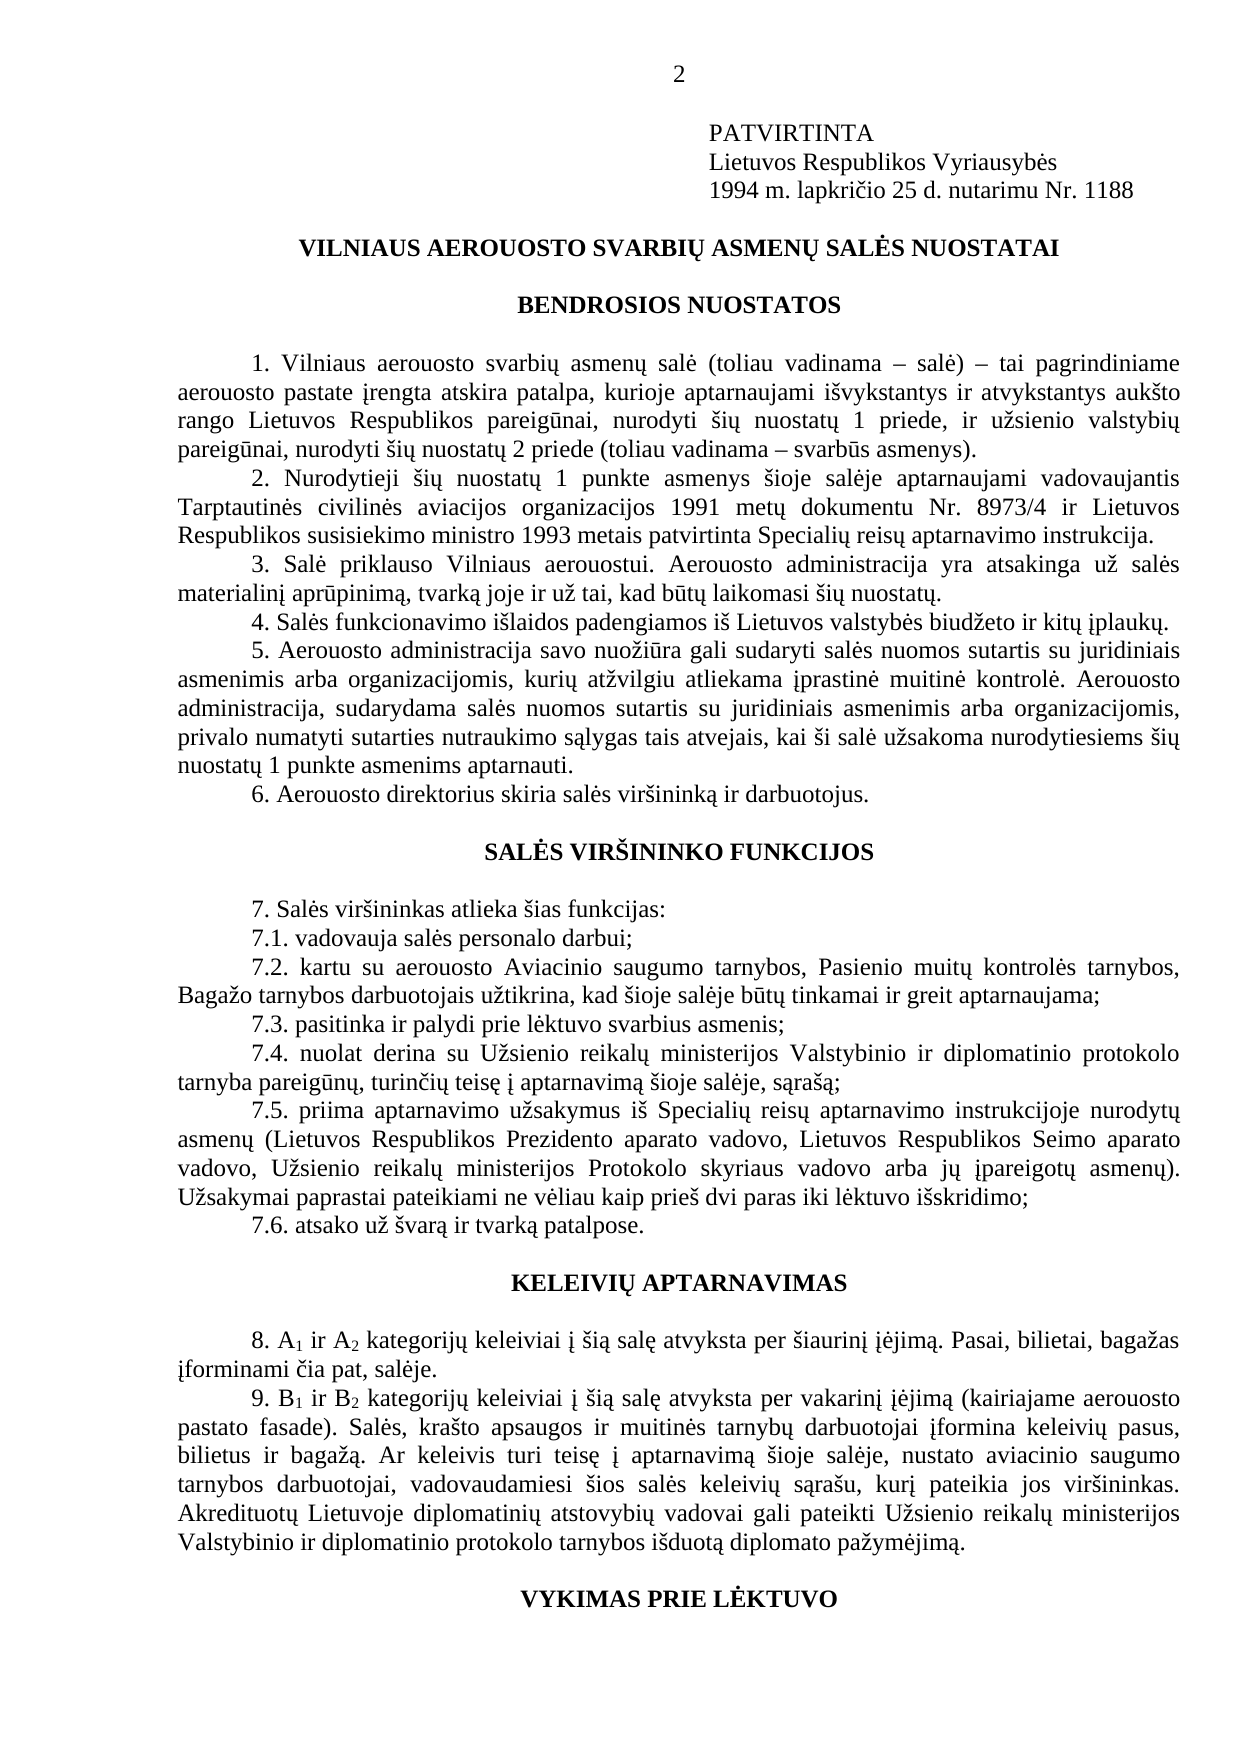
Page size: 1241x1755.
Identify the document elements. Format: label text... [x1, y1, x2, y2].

text 8. A1 ir A2 kategorijų keleiviai į šią salę atvyksta per šiaurinį įėjimą. Pasai, bilietai, bagažas įforminami čia pat, salėje. [177, 1326, 1181, 1383]
text BENDROSIOS NUOSTATOS [177, 291, 1181, 319]
text 1994 m. lapkričio 25 d. nutarimu Nr. 1188 [177, 176, 1181, 204]
text 7.6. atsako už švarą ir tvarką patalpose. [177, 1211, 1181, 1239]
text 4. Salės funkcionavimo išlaidos padengiamos iš Lietuvos valstybės biudžeto ir kitų įplaukų. [177, 607, 1181, 636]
text 1. Vilniaus aerouosto svarbių asmenų salė (toliau vadinama – salė) – tai pagrindiniame aerouosto pastate įrengta atskira patalpa, kurioje aptarnaujami išvykstantys ir atvykstantys aukšto rango Lietuvos Respublikos pareigūnai, nurodyti šių nuostatų 1 priede, ir užsienio valstybių pareigūnai, nurodyti šių nuostatų 2 priede (toliau vadinama – svarbūs asmenys). [177, 348, 1181, 463]
text 6. Aerouosto direktorius skiria salės viršininką ir darbuotojus. [177, 779, 1181, 808]
text 3. Salė priklauso Vilniaus aerouostui. Aerouosto administracija yra atsakinga už salės materialinį aprūpinimą, tvarką joje ir už tai, kad būtų laikomasi šių nuostatų. [177, 549, 1181, 607]
text SALĖS VIRŠININKO FUNKCIJOS [177, 837, 1181, 866]
text Lietuvos Respublikos Vyriausybės [177, 147, 1181, 176]
text 7.1. vadovauja salės personalo darbui; [177, 923, 1181, 952]
text VILNIAUS AEROUOSTO SVARBIŲ ASMENŲ SALĖS NUOSTATAI [177, 233, 1181, 262]
text 7.2. kartu su aerouosto Aviacinio saugumo tarnybos, Pasienio muitų kontrolės tarnybos, Bagažo tarnybos darbuotojais užtikrina, kad šioje salėje būtų tinkamai ir greit aptarnaujama; [177, 952, 1181, 1009]
text KELEIVIŲ APTARNAVIMAS [177, 1268, 1181, 1297]
text 5. Aerouosto administracija savo nuožiūra gali sudaryti salės nuomos sutartis su juridiniais asmenimis arba organizacijomis, kurių atžvilgiu atliekama įprastinė muitinė kontrolė. Aerouosto administracija, sudarydama salės nuomos sutartis su juridiniais asmenimis arba organizacijomis, privalo numatyti sutarties nutraukimo sąlygas tais atvejais, kai ši salė užsakoma nurodytiesiems šių nuostatų 1 punkte asmenims aptarnauti. [177, 636, 1181, 779]
text 7.5. priima aptarnavimo užsakymus iš Specialių reisų aptarnavimo instrukcijoje nurodytų asmenų (Lietuvos Respublikos Prezidento aparato vadovo, Lietuvos Respublikos Seimo aparato vadovo, Užsienio reikalų ministerijos Protokolo skyriaus vadovo arba jų įpareigotų asmenų). Užsakymai paprastai pateikiami ne vėliau kaip prieš dvi paras iki lėktuvo išskridimo; [177, 1096, 1181, 1211]
text 7. Salės viršininkas atlieka šias funkcijas: [177, 894, 1181, 923]
text PATVIRTINTA [177, 118, 1181, 147]
text 9. B1 ir B2 kategorijų keleiviai į šią salę atvyksta per vakarinį įėjimą (kairiajame aerouosto pastato fasade). Salės, krašto apsaugos ir muitinės tarnybų darbuotojai įformina keleivių pasus, bilietus ir bagažą. Ar keleivis turi teisę į aptarnavimą šioje salėje, nustato aviacinio saugumo tarnybos darbuotojai, vadovaudamiesi šios salės keleivių sąrašu, kurį pateikia jos viršininkas. Akredituotų Lietuvoje diplomatinių atstovybių vadovai gali pateikti Užsienio reikalų ministerijos Valstybinio ir diplomatinio protokolo tarnybos išduotą diplomato pažymėjimą. [177, 1383, 1181, 1556]
text 2. Nurodytieji šių nuostatų 1 punkte asmenys šioje salėje aptarnaujami vadovaujantis Tarptautinės civilinės aviacijos organizacijos 1991 metų dokumentu Nr. 8973/4 ir Lietuvos Respublikos susisiekimo ministro 1993 metais patvirtinta Specialių reisų aptarnavimo instrukcija. [177, 463, 1181, 549]
text 7.3. pasitinka ir palydi prie lėktuvo svarbius asmenis; [177, 1009, 1181, 1038]
text 7.4. nuolat derina su Užsienio reikalų ministerijos Valstybinio ir diplomatinio protokolo tarnyba pareigūnų, turinčių teisę į aptarnavimą šioje salėje, sąrašą; [177, 1038, 1181, 1096]
text VYKIMAS PRIE LĖKTUVO [177, 1584, 1181, 1613]
